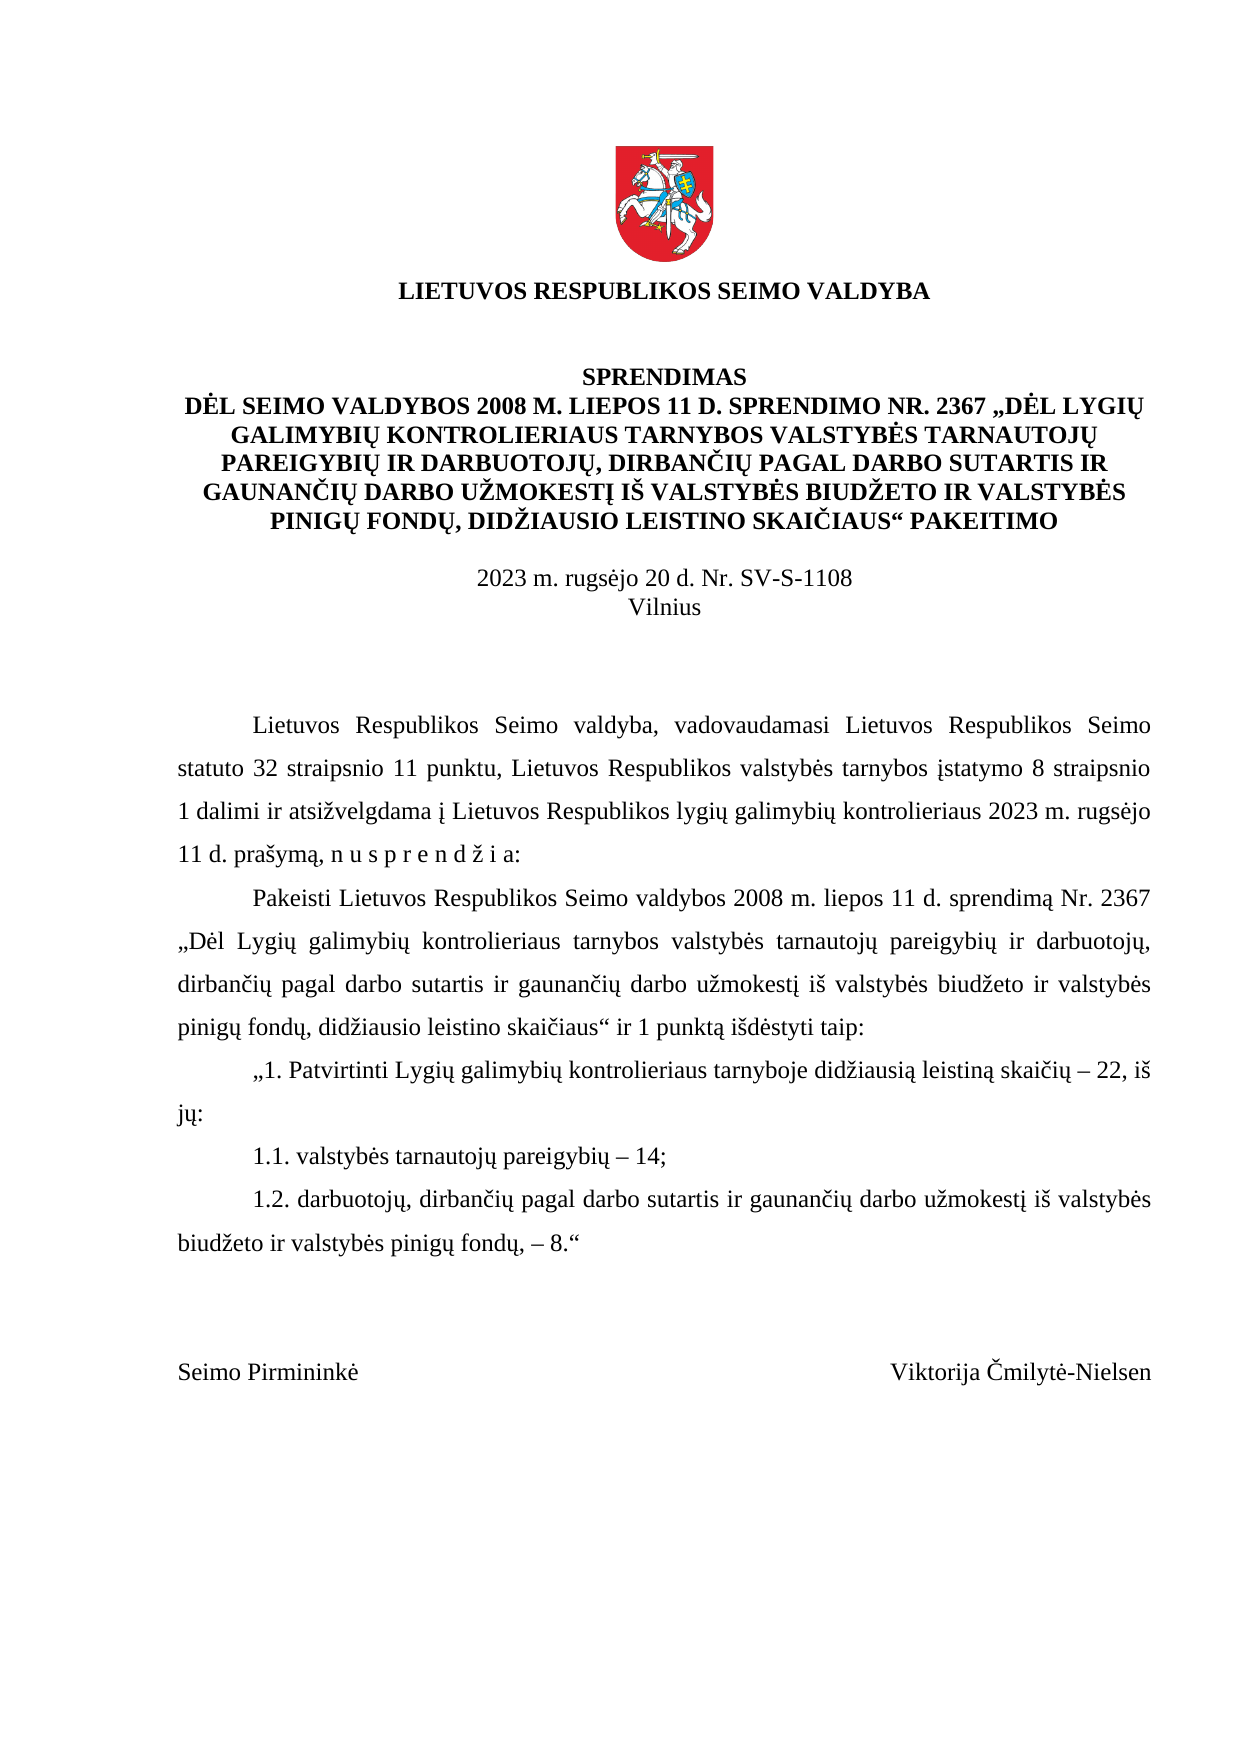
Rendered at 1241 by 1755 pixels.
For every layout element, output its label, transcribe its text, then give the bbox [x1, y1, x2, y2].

text Seimo Pirmininkė Viktorija Čmilytė-Nielsen [177, 1357, 1152, 1386]
text „1. Patvirtinti Lygių galimybių kontrolieriaus tarnyboje didžiausią leistiną skaičių – 22, iš jų: [177, 1055, 1152, 1127]
text DĖL SEIMO VALDYBOS 2008 M. LIEPOS 11 D. SPRENDIMO NR. 2367 „DĖL LYGIŲ GALIMYBIŲ KONTROLIERIAUS TARNYBOS VALSTYBĖS TARNAUTOJŲ PAREIGYBIŲ IR DARBUOTOJŲ, DIRBANČIŲ PAGAL DARBO SUTARTIS IR GAUNANČIŲ DARBO UŽMOKESTĮ IŠ VALSTYBĖS BIUDŽETO IR VALSTYBĖS PINIGŲ FONDŲ, DIDŽIAUSIO LEISTINO SKAIČIAUS“ PAKEITIMO [177, 391, 1152, 535]
text 1.1. valstybės tarnautojų pareigybių – 14; [177, 1141, 1152, 1170]
text SPRENDIMAS [177, 362, 1152, 391]
text Pakeisti Lietuvos Respublikos Seimo valdybos 2008 m. liepos 11 d. sprendimą Nr. 2367 „Dėl Lygių galimybių kontrolieriaus tarnybos valstybės tarnautojų pareigybių ir darbuotojų, dirbančių pagal darbo sutartis ir gaunančių darbo užmokestį iš valstybės biudžeto ir valstybės pinigų fondų, didžiausio leistino skaičiaus“ ir 1 punktą išdėstyti taip: [177, 883, 1152, 1041]
text Lietuvos Respublikos Seimo valdyba, vadovaudamasi Lietuvos Respublikos Seimo statuto 32 straipsnio 11 punktu, Lietuvos Respublikos valstybės tarnybos įstatymo 8 straipsnio 1 dalimi ir atsižvelgdama į Lietuvos Respublikos lygių galimybių kontrolieriaus 2023 m. rugsėjo 11 d. prašymą, nusprendžia: [177, 710, 1152, 868]
text LIETUVOS RESPUBLIKOS SEIMO VALDYBA [177, 276, 1152, 305]
text 1.2. darbuotojų, dirbančių pagal darbo sutartis ir gaunančių darbo užmokestį iš valstybės biudžeto ir valstybės pinigų fondų, – 8.“ [177, 1184, 1152, 1256]
text Vilnius [177, 592, 1152, 621]
text 2023 m. rugsėjo 20 d. Nr. SV-S-1108 [177, 563, 1152, 592]
